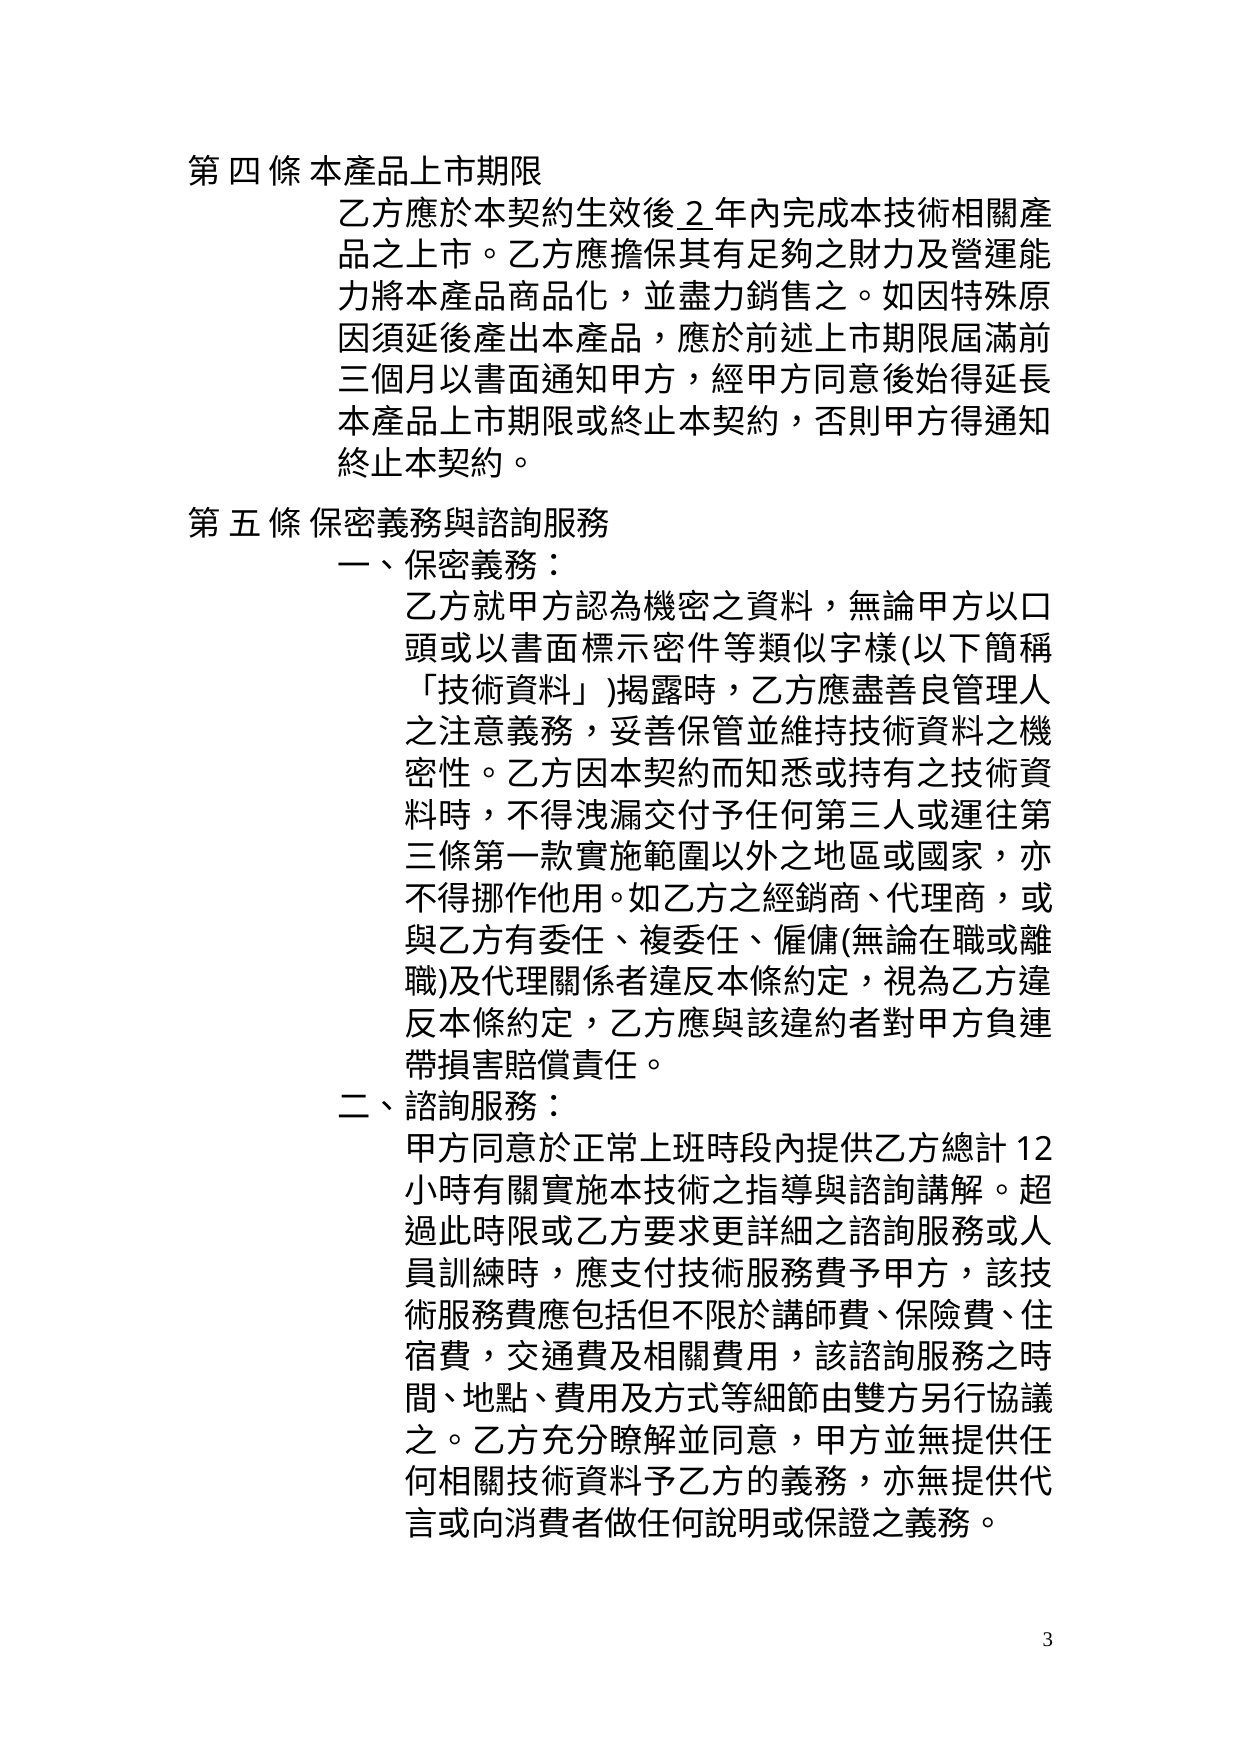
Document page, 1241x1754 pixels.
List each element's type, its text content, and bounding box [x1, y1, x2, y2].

text 一、保密義務： [337, 544, 1053, 585]
text 甲方同意於正常上班時段內提供乙方總計12小時有關實施本技術之指導與諮詢講解。超過此時限或乙方要求更詳細之諮詢服務或人員訓練時，應支付技術服務費予甲方，該技術服務費應包括但不限於講師費、保險費、住宿費，交通費及相關費用，該諮詢服務之時間、地點、費用及方式等細節由雙方另行協議之。乙方充分瞭解並同意，甲方並無提供任何相關技術資料予乙方的義務，亦無提供代言或向消費者做任何說明或保證之義務。 [404, 1127, 1053, 1544]
subtitle 第 四 條 本產品上市期限 [187, 150, 1053, 192]
subtitle 第 五 條 保密義務與諮詢服務 [187, 502, 1053, 544]
text 二、諮詢服務： [337, 1085, 1053, 1127]
text 乙方就甲方認為機密之資料，無論甲方以口頭或以書面標示密件等類似字樣(以下簡稱「技術資料」)揭露時，乙方應盡善良管理人之注意義務，妥善保管並維持技術資料之機密性。乙方因本契約而知悉或持有之技術資料時，不得洩漏交付予任何第三人或運往第三條第一款實施範圍以外之地區或國家，亦不得挪作他用。如乙方之經銷商、代理商，或與乙方有委任、複委任、僱傭(無論在職或離職)及代理關係者違反本條約定，視為乙方違反本條約定，乙方應與該違約者對甲方負連帶損害賠償責任。 [404, 585, 1053, 1085]
text 乙方應於本契約生效後 2 年內完成本技術相關產品之上市。乙方應擔保其有足夠之財力及營運能力將本產品商品化，並盡力銷售之。如因特殊原因須延後產出本產品，應於前述上市期限屆滿前三個月以書面通知甲方，經甲方同意後始得延長本產品上市期限或終止本契約，否則甲方得通知終止本契約。 [337, 192, 1053, 483]
